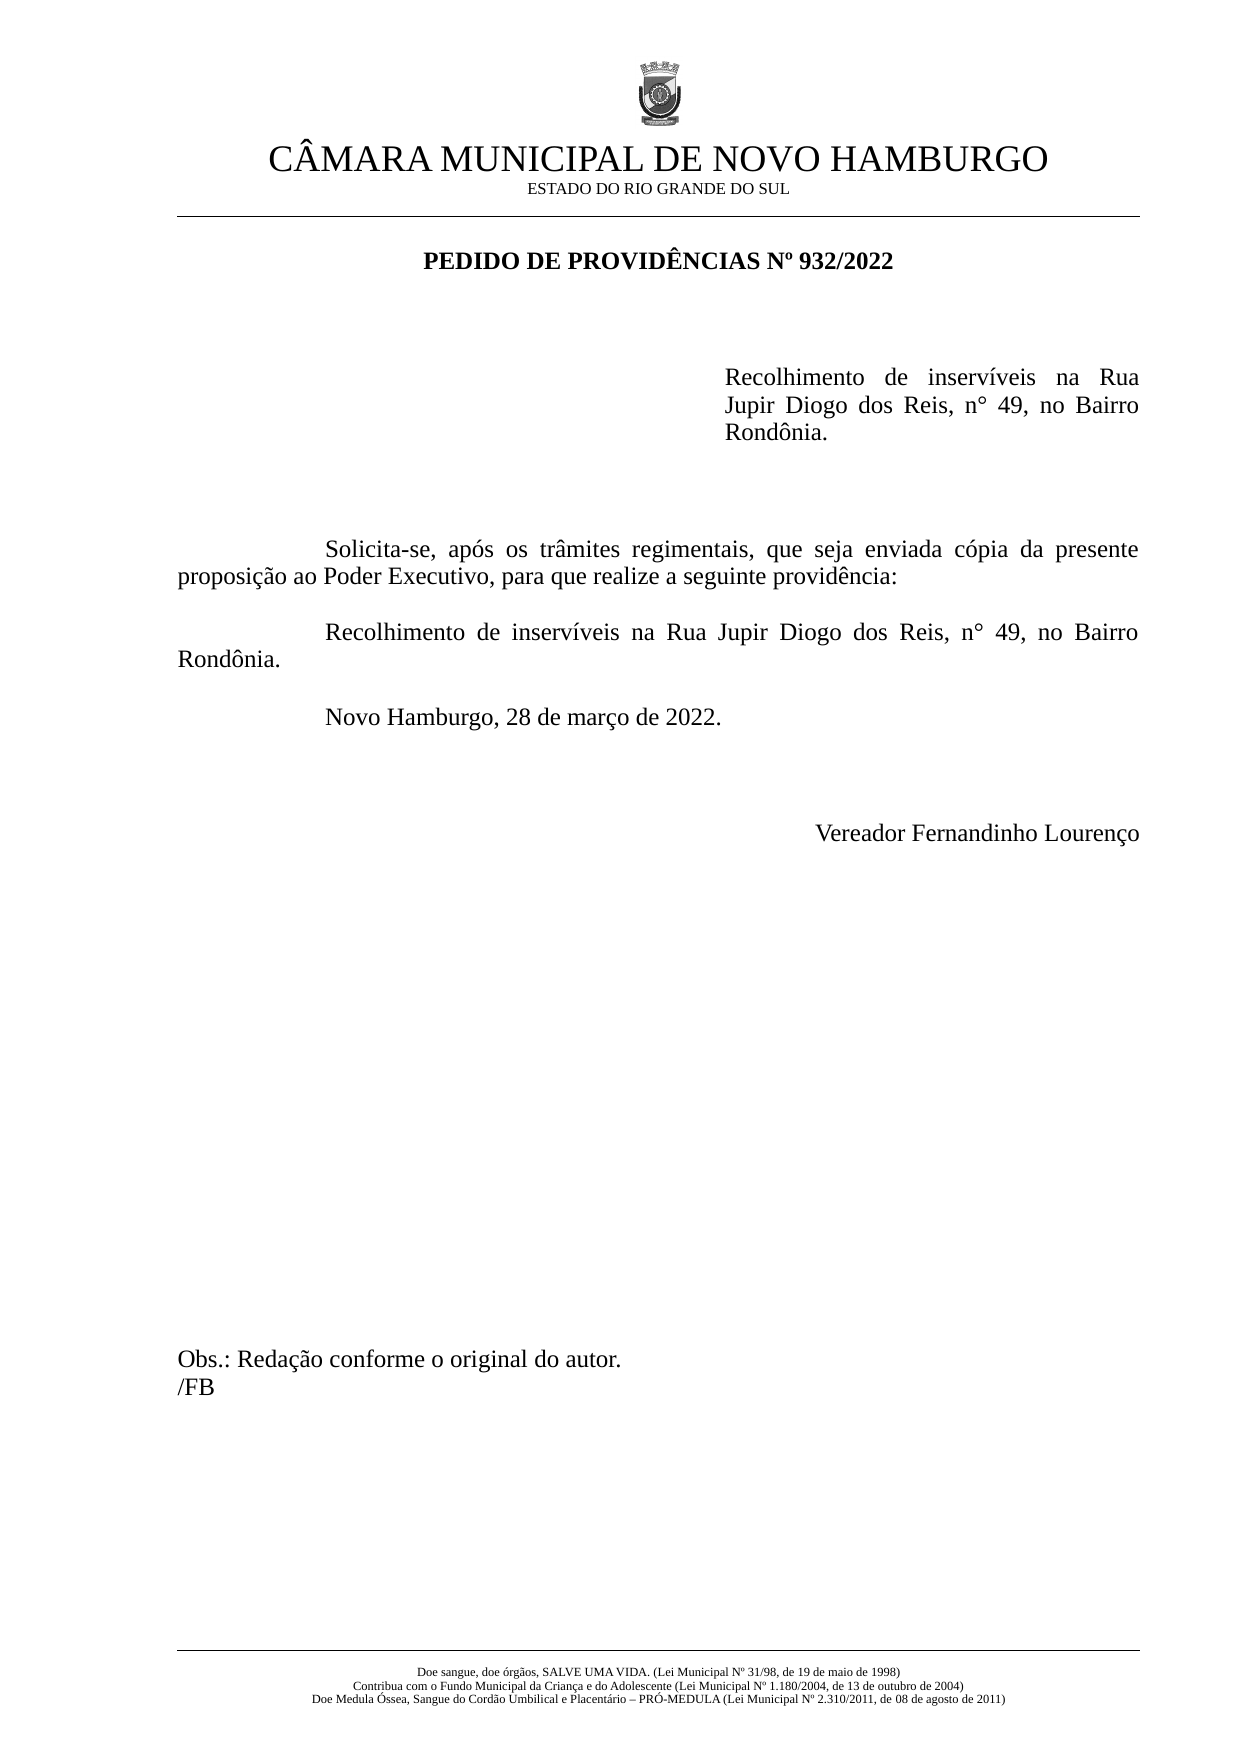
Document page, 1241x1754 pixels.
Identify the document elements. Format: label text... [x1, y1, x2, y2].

text Vereador Fernandinho Lourenço [649, 819, 1140, 847]
text Solicita-se, após os trâmites regimentais, que seja enviada cópia da presente proposição ao Poder Executivo, para que realize a seguinte providência: [177, 535, 1140, 590]
text PEDIDO DE PROVIDÊNCIAS Nº 932/2022 [177, 247, 1140, 274]
text Obs.: Redação conforme o original do autor. [177, 1345, 1140, 1373]
text Novo Hamburgo, 28 de março de 2022. [177, 703, 1140, 730]
list Recolhimento de inservíveis na Rua Jupir Diogo dos Reis, n° 49, no Bairro Rondônia. [177, 618, 1140, 673]
text /FB [177, 1373, 1140, 1401]
list Recolhimento de inservíveis na Rua Jupir Diogo dos Reis, n° 49, no Bairro Rondônia. [687, 363, 1140, 446]
